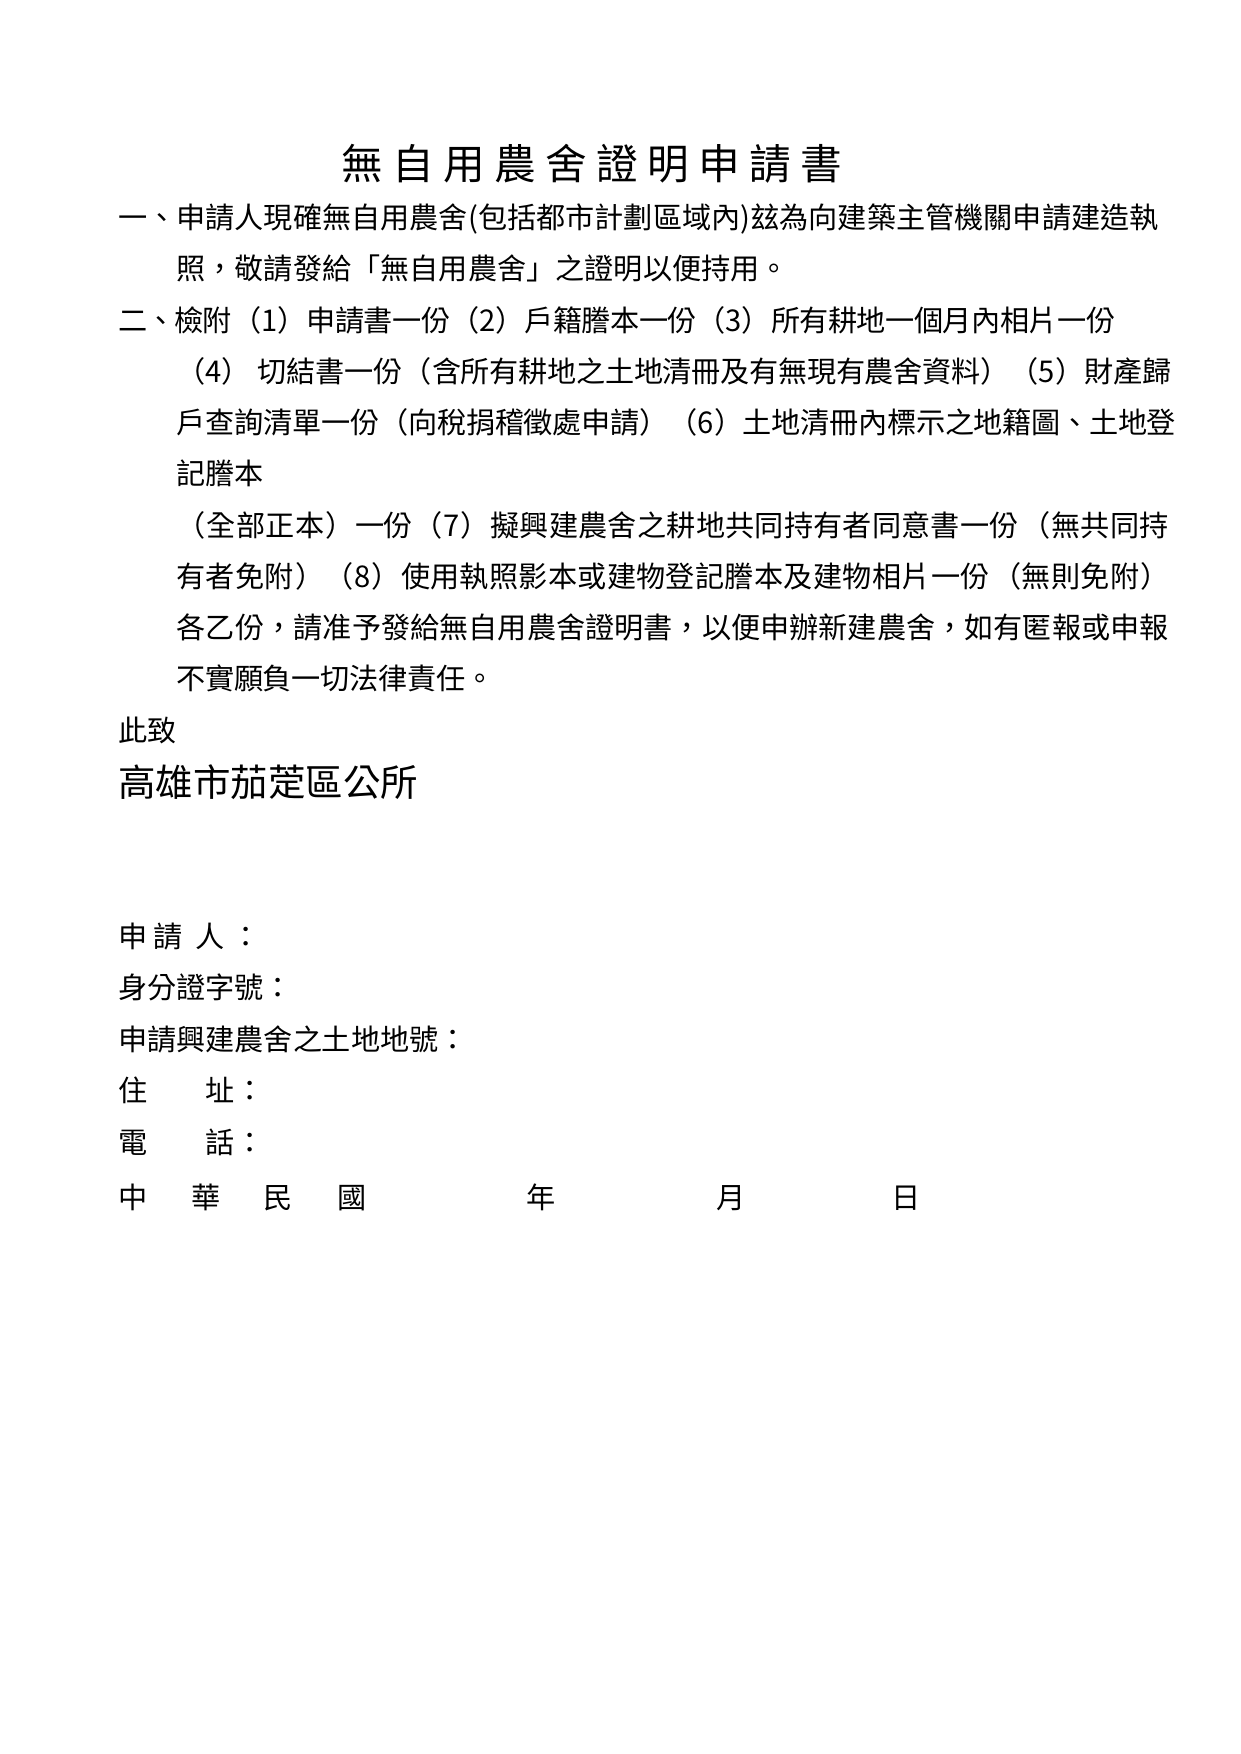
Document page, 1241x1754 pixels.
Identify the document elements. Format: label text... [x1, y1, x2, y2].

text 二、檢附（1）申請書一份（2）戶籍謄本一份（3）所有耕地一個月內相片一份（4） 切結書一份（含所有耕地之土地清冊及有無現有農舍資料）（5）財產歸戶查詢清單一份（向稅捐稽徵處申請）（6）土地清冊內標示之地籍圖、土地登記謄本 [118, 297, 1184, 493]
text 中 華 民 國 年 月 日 [118, 1175, 1194, 1217]
text 申 請 人 ： 身分證字號： [118, 914, 293, 1007]
text 一、申請人現確無自用農舍(包括都市計劃區域內)玆為向建築主管機關申請建造執照，敬請發給「無自用農舍」之證明以便持用。 [118, 194, 1168, 288]
text （全部正本）一份（7）擬興建農舍之耕地共同持有者同意書一份（無共同持有者免附）（8）使用執照影本或建物登記謄本及建物相片一份（無則免附）各乙份，請准予發給無自用農舍證明書，以便申辦新建農舍，如有匿報或申報不實願負一切法律責任。 [176, 502, 1169, 698]
subtitle 無 自 用 農 舍 證 明 申 請 書 [341, 125, 1194, 193]
text 電 話： [118, 1119, 1194, 1161]
text 此致 [118, 708, 1194, 750]
subtitle 高雄市茄萣區公所 [118, 753, 1194, 807]
text 申請興建農舍之土地地號： 住 址： [118, 1016, 468, 1110]
